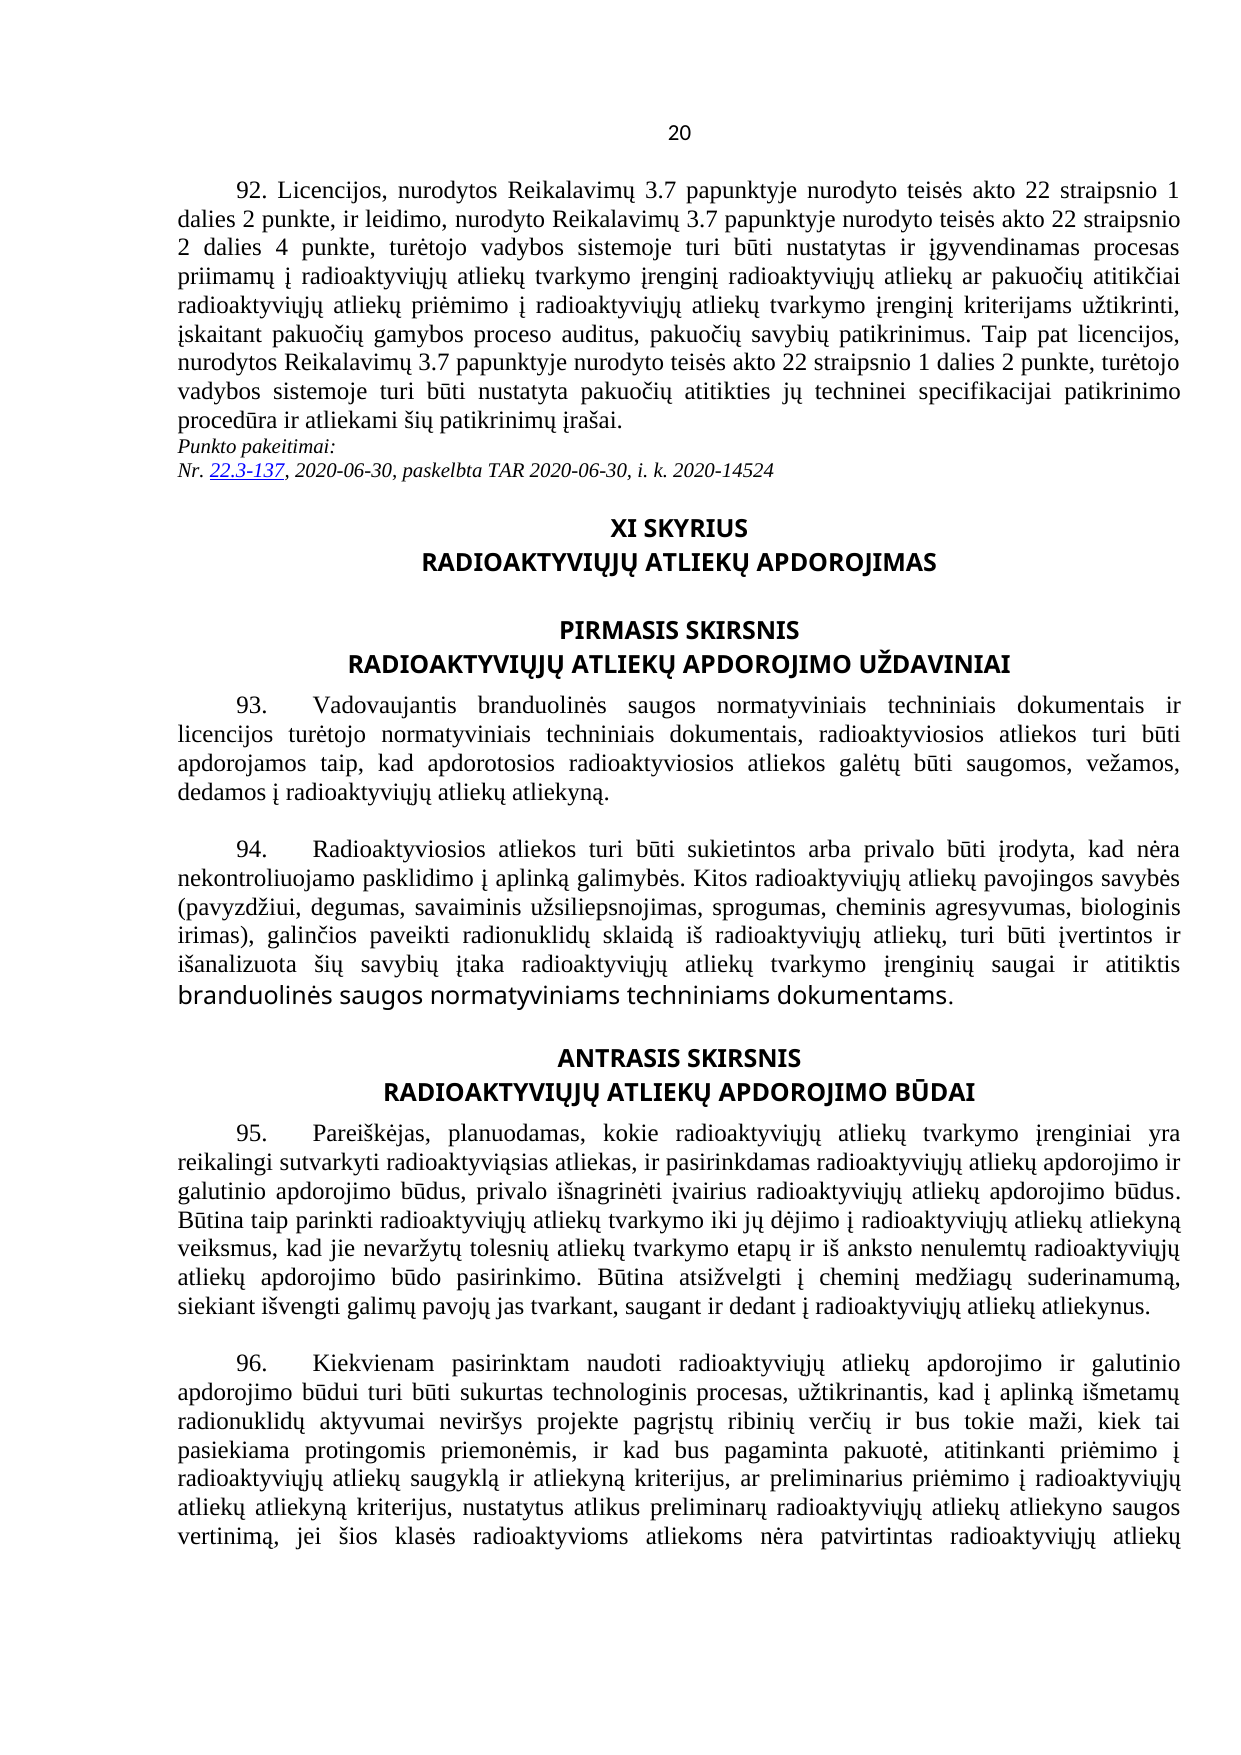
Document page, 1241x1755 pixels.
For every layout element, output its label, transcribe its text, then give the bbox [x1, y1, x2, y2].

text RADIOAKTYVIŲJŲ ATLIEKŲ APDOROJIMAS [177, 544, 1181, 579]
text 96. Kiekvienam pasirinktam naudoti radioaktyviųjų atliekų apdorojimo ir galutinio apdorojimo būdui turi būti sukurtas technologinis procesas, užtikrinantis, kad į aplinką išmetamų radionuklidų aktyvumai neviršys projekte pagrįstų ribinių verčių ir bus tokie maži, kiek tai pasiekiama protingomis priemonėmis, ir kad bus pagaminta pakuotė, atitinkanti priėmimo į radioaktyviųjų atliekų saugyklą ir atliekyną kriterijus, ar preliminarius priėmimo į radioaktyviųjų atliekų atliekyną kriterijus, nustatytus atlikus preliminarų radioaktyviųjų atliekų atliekyno saugos vertinimą, jei šios klasės radioaktyvioms atliekoms nėra patvirtintas radioaktyviųjų atliekų [177, 1348, 1181, 1550]
text 93. Vadovaujantis branduolinės saugos normatyviniais techniniais dokumentais ir licencijos turėtojo normatyviniais techniniais dokumentais, radioaktyviosios atliekos turi būti apdorojamos taip, kad apdorotosios radioaktyviosios atliekos galėtų būti saugomos, vežamos, dedamos į radioaktyviųjų atliekų atliekyną. [177, 690, 1181, 805]
text PIRMASIS SKIRSNIS [177, 613, 1181, 647]
text RADIOAKTYVIŲJŲ ATLIEKŲ APDOROJIMO UŽDAVINIAI [177, 647, 1181, 681]
text RADIOAKTYVIŲJŲ ATLIEKŲ APDOROJIMO BŪDAI [177, 1075, 1181, 1109]
text 94. Radioaktyviosios atliekos turi būti sukietintos arba privalo būti įrodyta, kad nėra nekontroliuojamo pasklidimo į aplinką galimybės. Kitos radioaktyviųjų atliekų pavojingos savybės (pavyzdžiui, degumas, savaiminis užsiliepsnojimas, sprogumas, cheminis agresyvumas, biologinis irimas), galinčios paveikti radionuklidų sklaidą iš radioaktyviųjų atliekų, turi būti įvertintos ir išanalizuota šių savybių įtaka radioaktyviųjų atliekų tvarkymo įrenginių saugai ir atitiktis branduolinės saugos normatyviniams techniniams dokumentams. [177, 834, 1181, 1012]
text ANTRASIS SKIRSNIS [177, 1041, 1181, 1075]
text Nr. 22.3-137, 2020-06-30, paskelbta TAR 2020-06-30, i. k. 2020-14524 [177, 458, 1181, 482]
text XI SKYRIUS [177, 511, 1181, 544]
text 92. Licencijos, nurodytos Reikalavimų 3.7 papunktyje nurodyto teisės akto 22 straipsnio 1 dalies 2 punkte, ir leidimo, nurodyto Reikalavimų 3.7 papunktyje nurodyto teisės akto 22 straipsnio 2 dalies 4 punkte, turėtojo vadybos sistemoje turi būti nustatytas ir įgyvendinamas procesas priimamų į radioaktyviųjų atliekų tvarkymo įrenginį radioaktyviųjų atliekų ar pakuočių atitikčiai radioaktyviųjų atliekų priėmimo į radioaktyviųjų atliekų tvarkymo įrenginį kriterijams užtikrinti, įskaitant pakuočių gamybos proceso auditus, pakuočių savybių patikrinimus. Taip pat licencijos, nurodytos Reikalavimų 3.7 papunktyje nurodyto teisės akto 22 straipsnio 1 dalies 2 punkte, turėtojo vadybos sistemoje turi būti nustatyta pakuočių atitikties jų techninei specifikacijai patikrinimo procedūra ir atliekami šių patikrinimų įrašai. [177, 175, 1181, 434]
text 95. Pareiškėjas, planuodamas, kokie radioaktyviųjų atliekų tvarkymo įrenginiai yra reikalingi sutvarkyti radioaktyviąsias atliekas, ir pasirinkdamas radioaktyviųjų atliekų apdorojimo ir galutinio apdorojimo būdus, privalo išnagrinėti įvairius radioaktyviųjų atliekų apdorojimo būdus. Būtina taip parinkti radioaktyviųjų atliekų tvarkymo iki jų dėjimo į radioaktyviųjų atliekų atliekyną veiksmus, kad jie nevaržytų tolesnių atliekų tvarkymo etapų ir iš anksto nenulemtų radioaktyviųjų atliekų apdorojimo būdo pasirinkimo. Būtina atsižvelgti į cheminį medžiagų suderinamumą, siekiant išvengti galimų pavojų jas tvarkant, saugant ir dedant į radioaktyviųjų atliekų atliekynus. [177, 1118, 1181, 1320]
text Punkto pakeitimai: [177, 434, 1181, 458]
